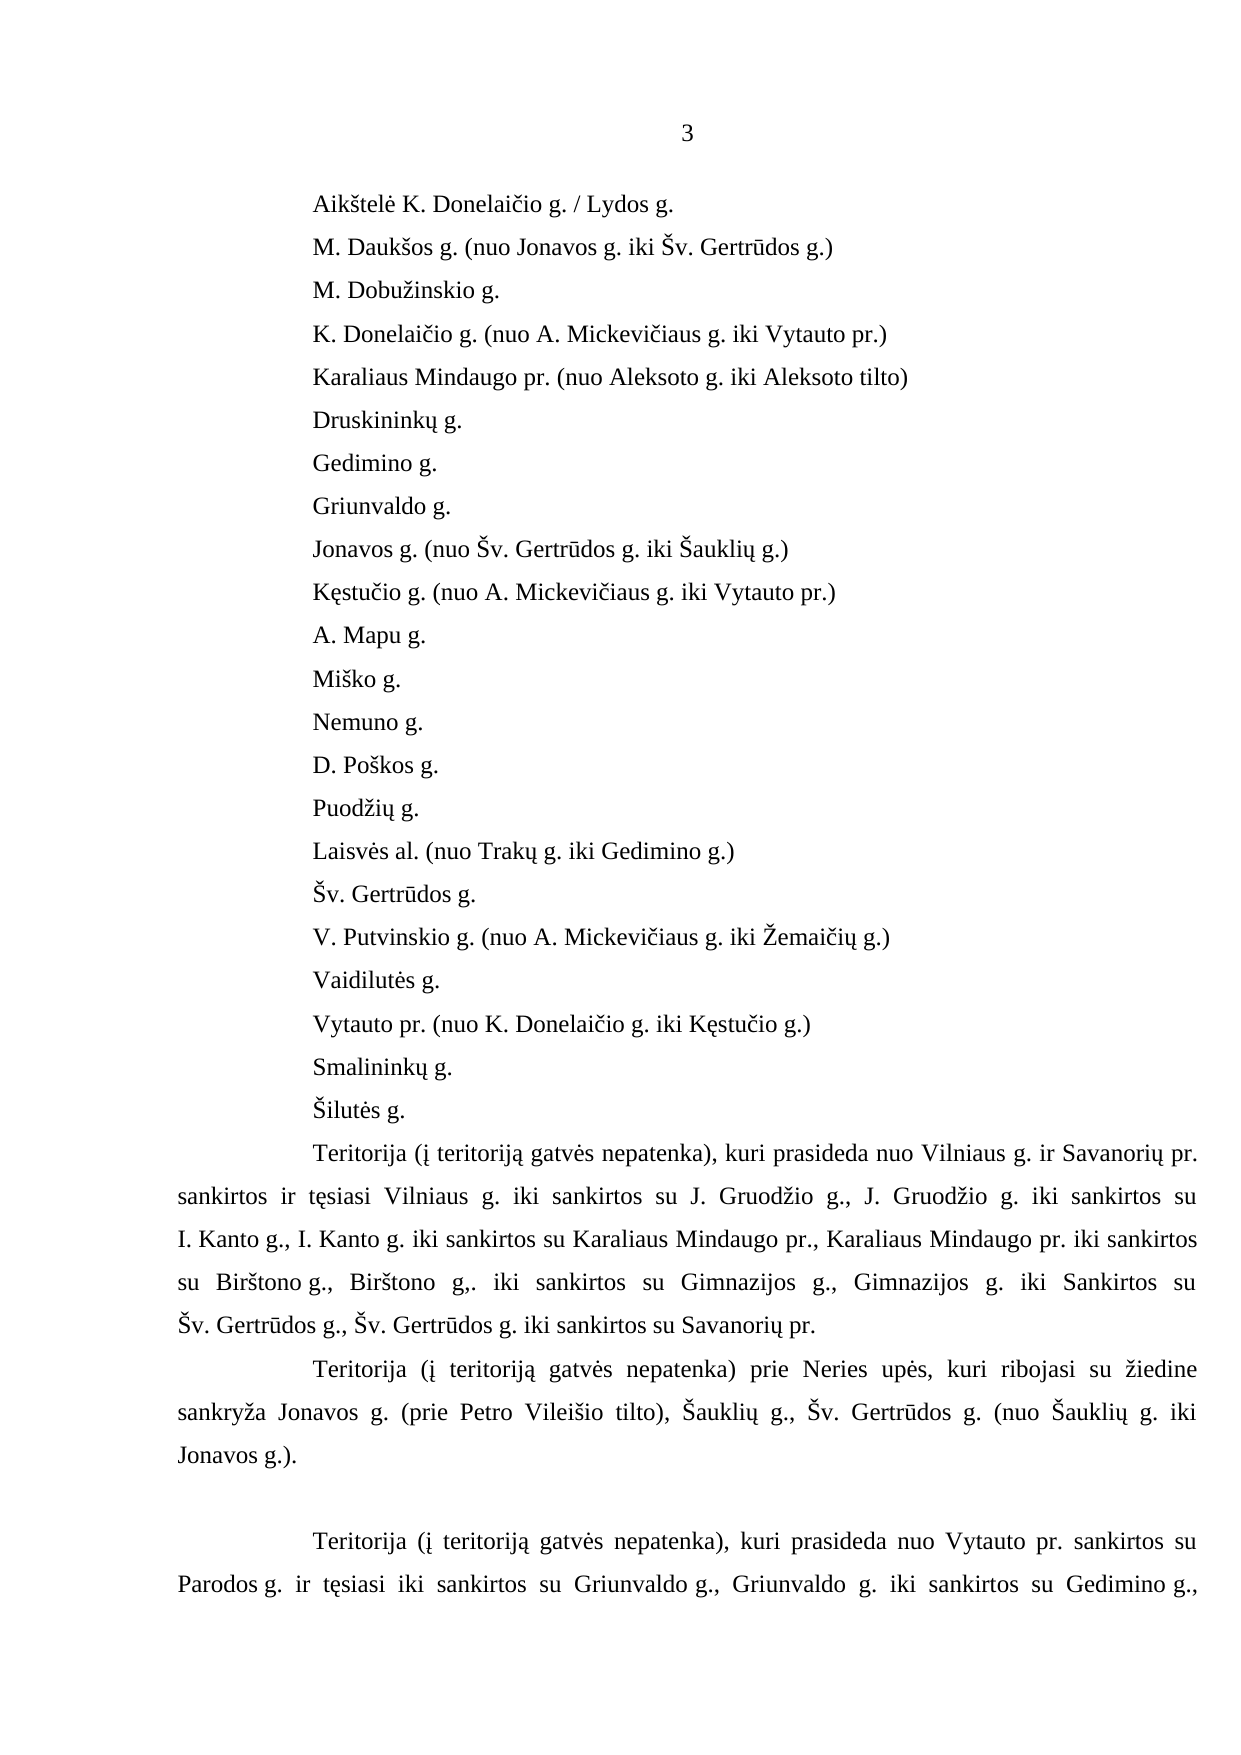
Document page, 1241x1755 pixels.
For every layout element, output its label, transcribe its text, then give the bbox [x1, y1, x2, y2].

text Nemuno g. [177, 707, 1198, 736]
text K. Donelaičio g. (nuo A. Mickevičiaus g. iki Vytauto pr.) [177, 319, 1198, 347]
text Šilutės g. [177, 1095, 1198, 1124]
text Vaidilutės g. [177, 966, 1198, 994]
text Aikštelė K. Donelaičio g. / Lydos g. [177, 189, 1198, 218]
text Laisvės al. (nuo Trakų g. iki Gedimino g.) [177, 836, 1198, 865]
text Smalininkų g. [177, 1052, 1198, 1081]
text A. Mapu g. [177, 621, 1198, 649]
text D. Poškos g. [177, 750, 1198, 779]
text Teritorija (į teritoriją gatvės nepatenka), kuri prasideda nuo Vilniaus g. ir Savanorių pr. sankirtos ir tęsiasi Vilniaus g. iki sankirtos su J. Gruodžio g., J. Gruodžio g. iki sankirtos su I. Kanto g., I. Kanto g. iki sankirtos su Karaliaus Mindaugo pr., Karaliaus Mindaugo pr. iki sankirtos su Birštono g., Birštono g,. iki sankirtos su Gimnazijos g., Gimnazijos g. iki Sankirtos su Šv. Gertrūdos g., Šv. Gertrūdos g. iki sankirtos su Savanorių pr. [177, 1138, 1198, 1339]
text Karaliaus Mindaugo pr. (nuo Aleksoto g. iki Aleksoto tilto) [177, 362, 1198, 391]
text Jonavos g. (nuo Šv. Gertrūdos g. iki Šauklių g.) [177, 534, 1198, 563]
text M. Daukšos g. (nuo Jonavos g. iki Šv. Gertrūdos g.) [177, 232, 1198, 261]
text Teritorija (į teritoriją gatvės nepatenka), kuri prasideda nuo Vytauto pr. sankirtos su Parodos g. ir tęsiasi iki sankirtos su Griunvaldo g., Griunvaldo g. iki sankirtos su Gedimino g., [177, 1526, 1198, 1598]
text Kęstučio g. (nuo A. Mickevičiaus g. iki Vytauto pr.) [177, 577, 1198, 606]
text Druskininkų g. [177, 405, 1198, 434]
text Gedimino g. [177, 448, 1198, 477]
text M. Dobužinskio g. [177, 276, 1198, 304]
text Teritorija (į teritoriją gatvės nepatenka) prie Neries upės, kuri ribojasi su žiedine sankryža Jonavos g. (prie Petro Vileišio tilto), Šauklių g., Šv. Gertrūdos g. (nuo Šauklių g. iki Jonavos g.). [177, 1354, 1198, 1469]
text Puodžių g. [177, 793, 1198, 822]
text Miško g. [177, 664, 1198, 692]
text Griunvaldo g. [177, 491, 1198, 520]
text V. Putvinskio g. (nuo A. Mickevičiaus g. iki Žemaičių g.) [177, 922, 1198, 951]
text Vytauto pr. (nuo K. Donelaičio g. iki Kęstučio g.) [177, 1009, 1198, 1037]
text Šv. Gertrūdos g. [177, 879, 1198, 908]
